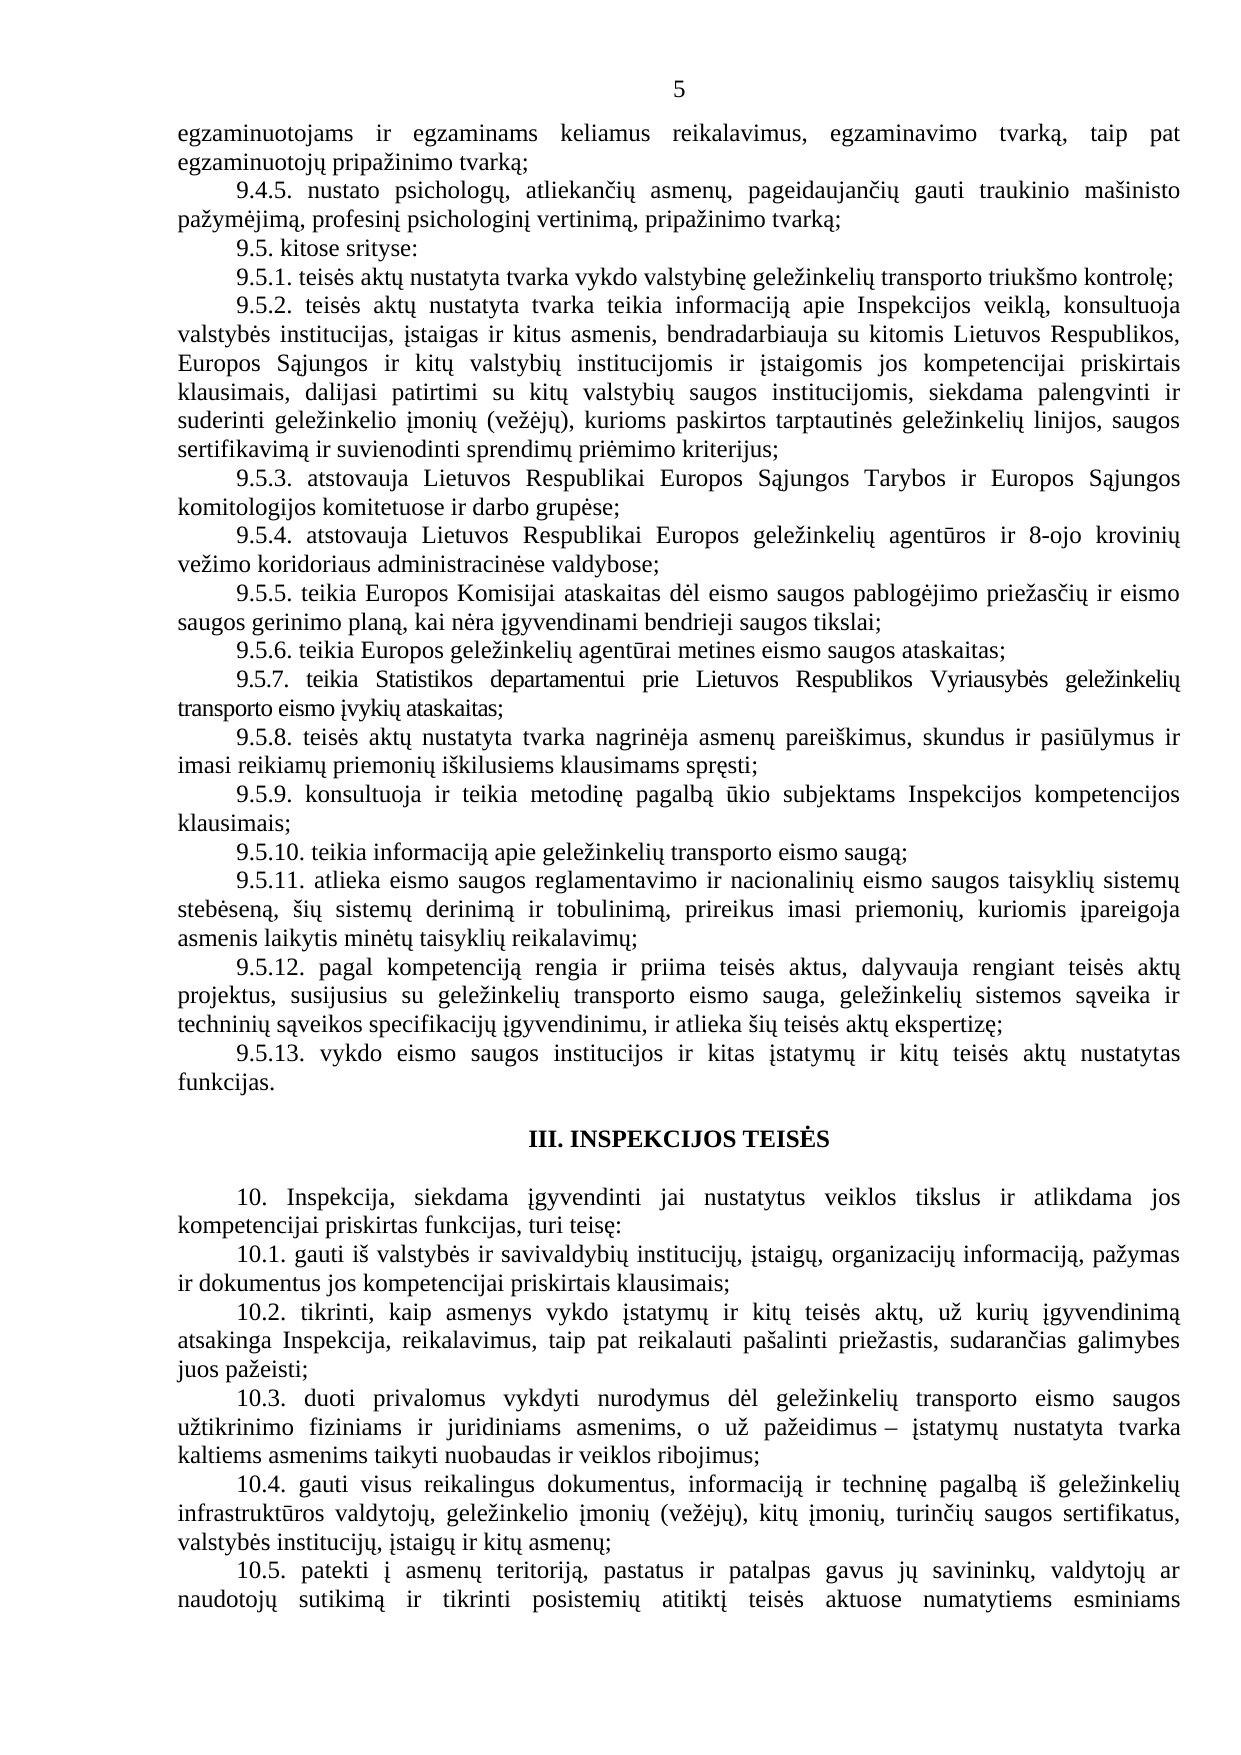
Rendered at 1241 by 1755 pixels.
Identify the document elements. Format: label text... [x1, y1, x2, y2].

text egzaminuotojams ir egzaminams keliamus reikalavimus, egzaminavimo tvarką, taip pat egzaminuotojų pripažinimo tvarką; [177, 118, 1181, 176]
text 10.1. gauti iš valstybės ir savivaldybių institucijų, įstaigų, organizacijų informaciją, pažymas ir dokumentus jos kompetencijai priskirtais klausimais; [177, 1239, 1181, 1297]
text 10.2. tikrinti, kaip asmenys vykdo įstatymų ir kitų teisės aktų, už kurių įgyvendinimą atsakinga Inspekcija, reikalavimus, taip pat reikalauti pašalinti priežastis, sudarančias galimybes juos pažeisti; [177, 1297, 1181, 1383]
text 9.4.5. nustato psichologų, atliekančių asmenų, pageidaujančių gauti traukinio mašinisto pažymėjimą, profesinį psichologinį vertinimą, pripažinimo tvarką; [177, 176, 1181, 233]
text 9.5. kitose srityse: [177, 233, 1181, 262]
text 9.5.6. teikia Europos geležinkelių agentūrai metines eismo saugos ataskaitas; [177, 636, 1181, 664]
text 9.5.11. atlieka eismo saugos reglamentavimo ir nacionalinių eismo saugos taisyklių sistemų stebėseną, šių sistemų derinimą ir tobulinimą, prireikus imasi priemonių, kuriomis įpareigoja asmenis laikytis minėtų taisyklių reikalavimų; [177, 866, 1181, 952]
text 9.5.8. teisės aktų nustatyta tvarka nagrinėja asmenų pareiškimus, skundus ir pasiūlymus ir imasi reikiamų priemonių iškilusiems klausimams spręsti; [177, 722, 1181, 779]
text 9.5.9. konsultuoja ir teikia metodinę pagalbą ūkio subjektams Inspekcijos kompetencijos klausimais; [177, 779, 1181, 837]
text 9.5.12. pagal kompetenciją rengia ir priima teisės aktus, dalyvauja rengiant teisės aktų projektus, susijusius su geležinkelių transporto eismo sauga, geležinkelių sistemos sąveika ir techninių sąveikos specifikacijų įgyvendinimu, ir atlieka šių teisės aktų ekspertizę; [177, 952, 1181, 1038]
text 9.5.3. atstovauja Lietuvos Respublikai Europos Sąjungos Tarybos ir Europos Sąjungos komitologijos komitetuose ir darbo grupėse; [177, 463, 1181, 521]
text III. INSPEKCIJOS TEISĖS [177, 1124, 1181, 1153]
text 9.5.4. atstovauja Lietuvos Respublikai Europos geležinkelių agentūros ir 8-ojo krovinių vežimo koridoriaus administracinėse valdybose; [177, 521, 1181, 578]
text 10.5. patekti į asmenų teritoriją, pastatus ir patalpas gavus jų savininkų, valdytojų ar naudotojų sutikimą ir tikrinti posistemių atitiktį teisės aktuose numatytiems esminiams [177, 1556, 1181, 1613]
text 9.5.7. teikia Statistikos departamentui prie Lietuvos Respublikos Vyriausybės geležinkelių transporto eismo įvykių ataskaitas; [177, 664, 1181, 722]
text 9.5.13. vykdo eismo saugos institucijos ir kitas įstatymų ir kitų teisės aktų nustatytas funkcijas. [177, 1038, 1181, 1096]
text 9.5.5. teikia Europos Komisijai ataskaitas dėl eismo saugos pablogėjimo priežasčių ir eismo saugos gerinimo planą, kai nėra įgyvendinami bendrieji saugos tikslai; [177, 578, 1181, 636]
text 10. Inspekcija, siekdama įgyvendinti jai nustatytus veiklos tikslus ir atlikdama jos kompetencijai priskirtas funkcijas, turi teisę: [177, 1182, 1181, 1239]
text 10.3. duoti privalomus vykdyti nurodymus dėl geležinkelių transporto eismo saugos užtikrinimo fiziniams ir juridiniams asmenims, o už pažeidimus – įstatymų nustatyta tvarka kaltiems asmenims taikyti nuobaudas ir veiklos ribojimus; [177, 1383, 1181, 1469]
text 9.5.2. teisės aktų nustatyta tvarka teikia informaciją apie Inspekcijos veiklą, konsultuoja valstybės institucijas, įstaigas ir kitus asmenis, bendradarbiauja su kitomis Lietuvos Respublikos, Europos Sąjungos ir kitų valstybių institucijomis ir įstaigomis jos kompetencijai priskirtais klausimais, dalijasi patirtimi su kitų valstybių saugos institucijomis, siekdama palengvinti ir suderinti geležinkelio įmonių (vežėjų), kurioms paskirtos tarptautinės geležinkelių linijos, saugos sertifikavimą ir suvienodinti sprendimų priėmimo kriterijus; [177, 291, 1181, 463]
text 9.5.1. teisės aktų nustatyta tvarka vykdo valstybinę geležinkelių transporto triukšmo kontrolę; [177, 262, 1181, 291]
text 10.4. gauti visus reikalingus dokumentus, informaciją ir techninę pagalbą iš geležinkelių infrastruktūros valdytojų, geležinkelio įmonių (vežėjų), kitų įmonių, turinčių saugos sertifikatus, valstybės institucijų, įstaigų ir kitų asmenų; [177, 1469, 1181, 1556]
text 9.5.10. teikia informaciją apie geležinkelių transporto eismo saugą; [177, 837, 1181, 866]
